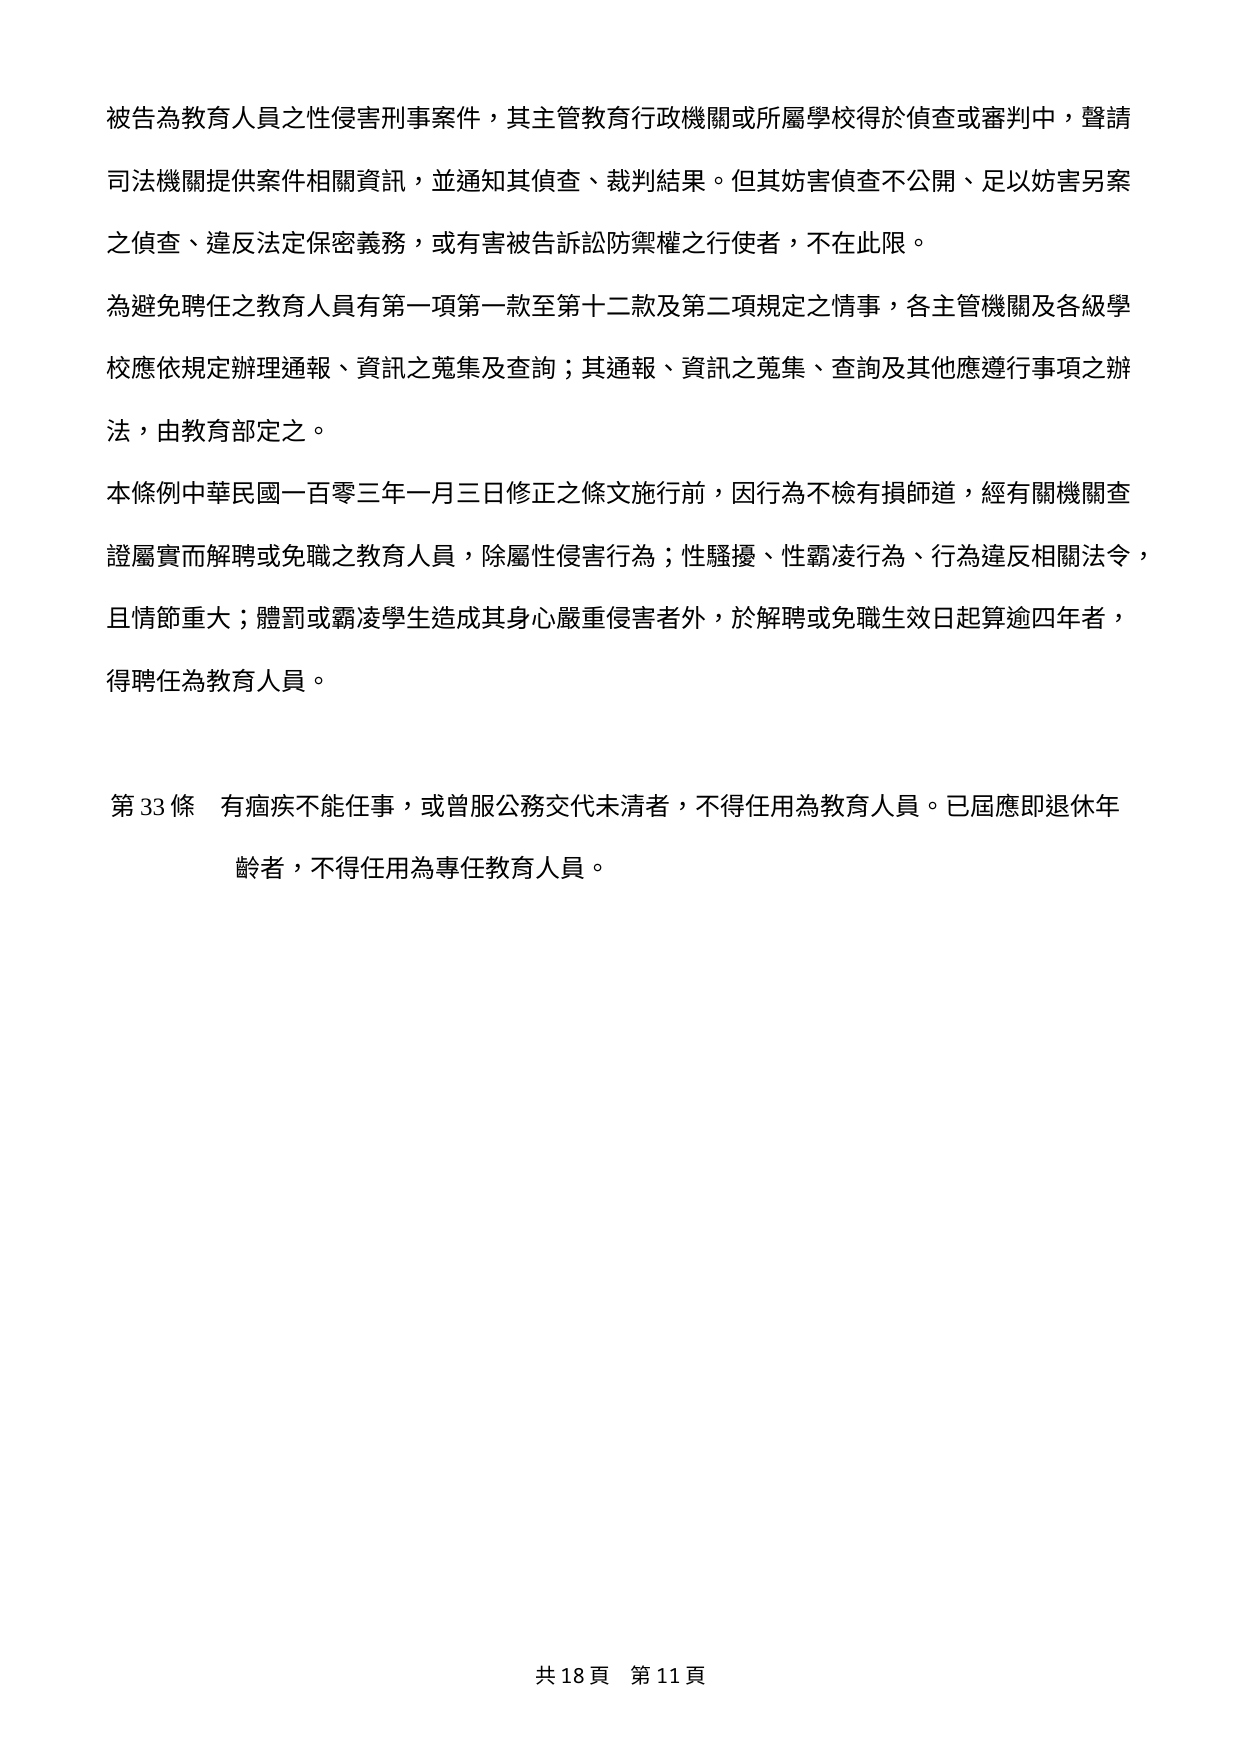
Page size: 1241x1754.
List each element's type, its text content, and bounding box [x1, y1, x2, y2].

text 被告為教育人員之性侵害刑事案件，其主管教育行政機關或所屬學校得於偵查或審判中，聲請司法機關提供案件相關資訊，並通知其偵查、裁判結果。但其妨害偵查不公開、足以妨害另案之偵查、違反法定保密義務，或有害被告訴訟防禦權之行使者，不在此限。 [106, 75, 1134, 262]
text 為避免聘任之教育人員有第一項第一款至第十二款及第二項規定之情事，各主管機關及各級學校應依規定辦理通報、資訊之蒐集及查詢；其通報、資訊之蒐集、查詢及其他應遵行事項之辦法，由教育部定之。 [106, 262, 1134, 450]
text 第33條 有痼疾不能任事，或曾服公務交代未清者，不得任用為教育人員。已屆應即退休年齡者，不得任用為專任教育人員。 [110, 762, 1134, 887]
text 本條例中華民國一百零三年一月三日修正之條文施行前，因行為不檢有損師道，經有關機關查證屬實而解聘或免職之教育人員，除屬性侵害行為；性騷擾、性霸凌行為、行為違反相關法令，且情節重大；體罰或霸凌學生造成其身心嚴重侵害者外，於解聘或免職生效日起算逾四年者，得聘任為教育人員。 [106, 450, 1134, 700]
